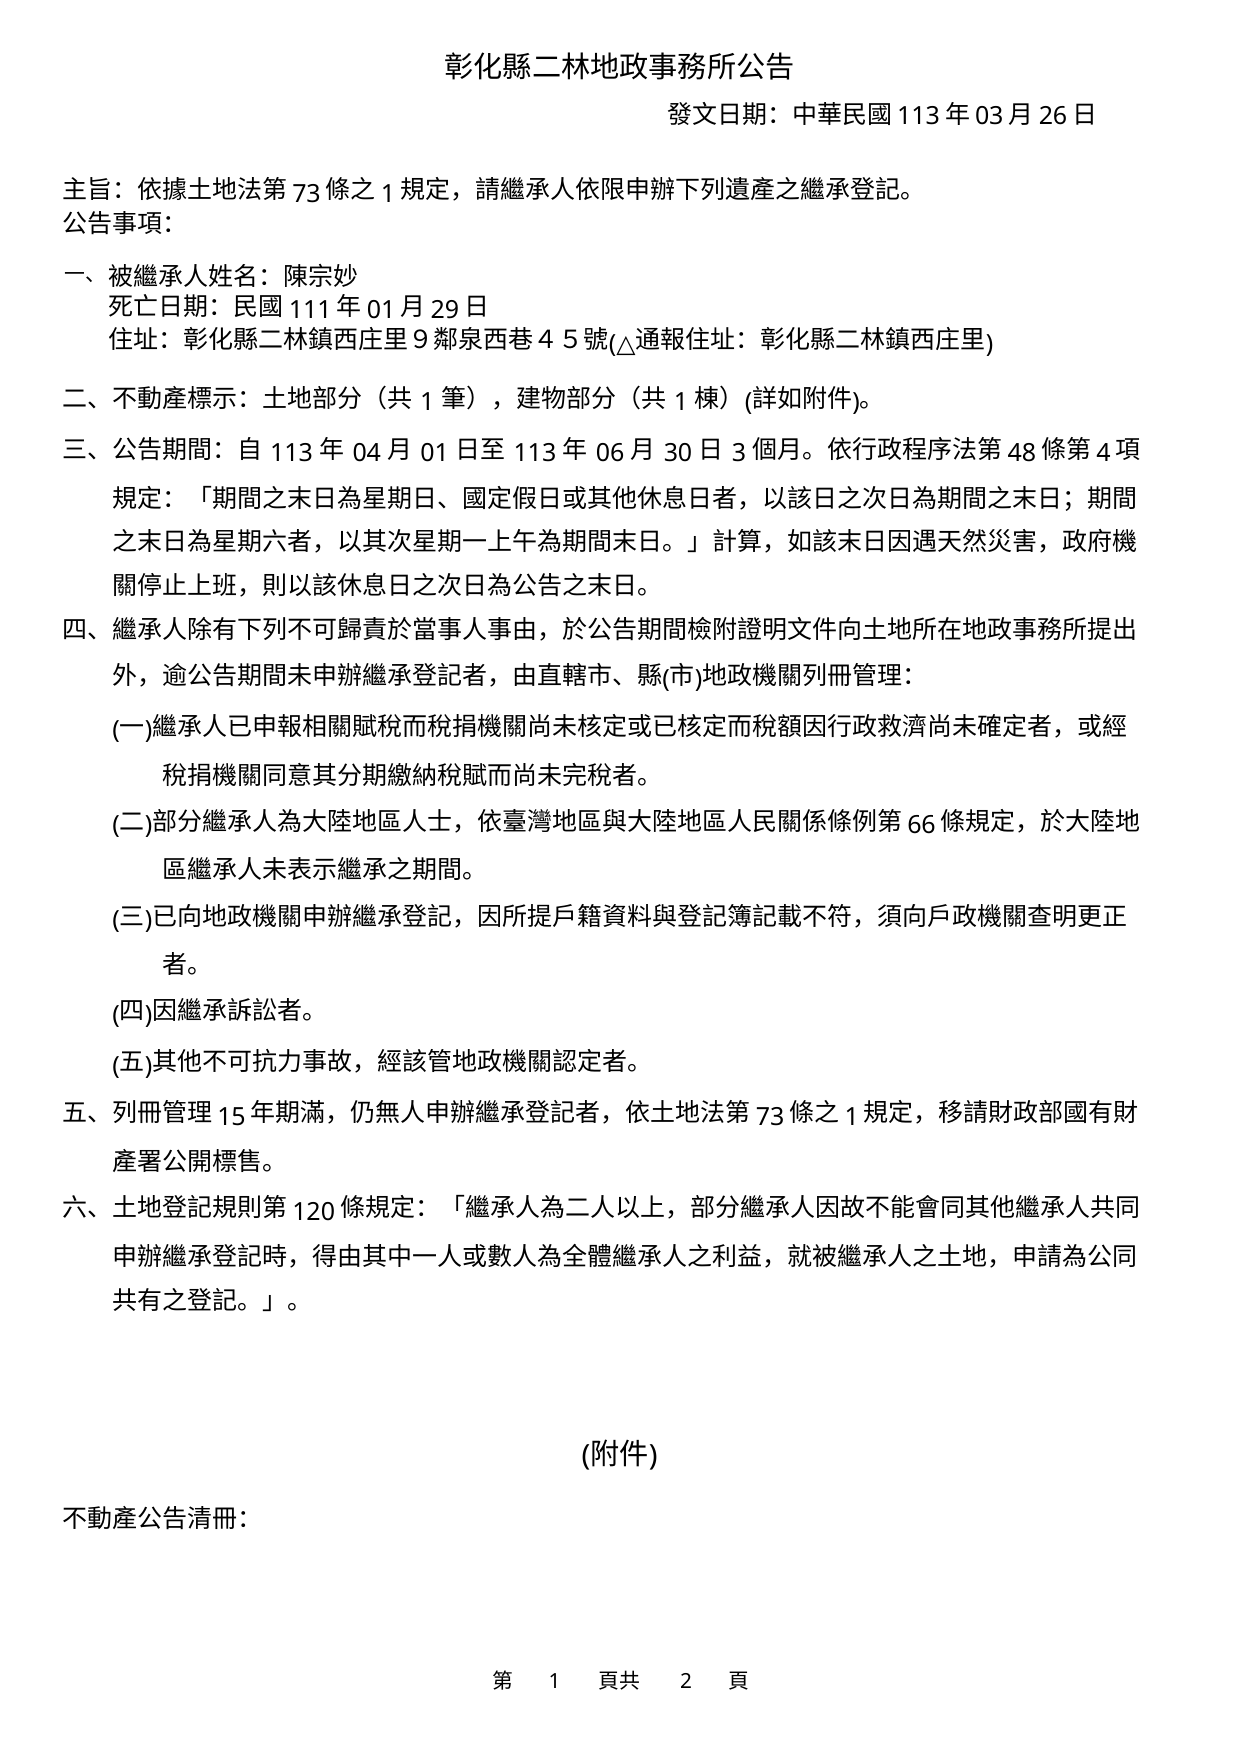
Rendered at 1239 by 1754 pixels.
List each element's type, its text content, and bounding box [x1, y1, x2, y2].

table_cell [1177, 263, 1239, 313]
table_cell 彰化縣二林地政事務所公告 [62, 41, 1177, 94]
table_header [653, 0, 667, 41]
table_cell [585, 1557, 653, 1661]
table_cell 主旨：依據土地法第73條之1規定，請繼承人依限申辦下列遺產之繼承登記。 公告事項： [62, 176, 1177, 262]
table_header [483, 0, 523, 41]
table_cell [667, 1383, 718, 1423]
table_cell (附件) [62, 1424, 1177, 1485]
table_cell [1177, 95, 1239, 135]
table_cell [759, 1661, 1177, 1701]
table_cell 被繼承人姓名：陳宗妙 死亡日期：民國111年01月29日 住址：彰化縣二林鎮西庄里９鄰泉西巷４５號(△通報住址：彰化縣二林鎮西庄里) [109, 263, 1177, 384]
table_cell 一、 [62, 263, 109, 313]
table_cell [62, 135, 109, 176]
table_cell [109, 1557, 482, 1661]
table_header [0, 0, 62, 41]
table_header [667, 0, 718, 41]
table_cell [759, 1383, 1177, 1423]
table_cell 二、不動產標示：土地部分（共 1 筆），建物部分（共 1 棟）(詳如附件)。 三、公告期間：自 113 年 04 月 01 日至 113 年 06 月 30 日 3 個月。依行政程序法第48條第4項 規定：「期間之末日為星期日、國定假日或其他休息日者，以該日之次日為期間之末日；期間 之末日為星期六者，以其次星期一上午為期間末日。」計算，如該末日因遇天然災害，政府機 關停止上班，則以該休息日之次日為公告之末日。 四、繼承人除有下列不可歸責於當事人事由，於公告期間檢附證明文件向土地所在地政事務所提出 外，逾公告期間未申辦繼承登記者，由直轄市、縣(市)地政機關列冊管理： (一)繼承人已申報相關賦稅而稅捐機關尚未核定或已核定而稅額因行政救濟尚未確定者，或經 稅捐機關同意其分期繳納稅賦而尚未完稅者。 (二)部分繼承人為大陸地區人士，依臺灣地區與大陸地區人民關係條例第66條規定，於大陸地 區繼承人未表示繼承之期間。 (三)已向地政機關申辦繼承登記，因所提戶籍資料與登記簿記載不符，須向戶政機關查明更正 者。 (四)因繼承訴訟者。 (五)其他不可抗力事故，經該管地政機關認定者。 五、列冊管理15年期滿，仍無人申辦繼承登記者，依土地法第73條之1規定，移請財政部國有財 產署公開標售。 六、土地登記規則第120條規定：「繼承人為二人以上，部分繼承人因故不能會同其他繼承人共同 申辦繼承登記時，得由其中一人或數人為全體繼承人之利益，就被繼承人之土地，申請為公同 共有之登記。」。 [62, 384, 1177, 1383]
table_cell [718, 1383, 759, 1423]
table_header [718, 0, 759, 41]
table_cell [585, 135, 653, 176]
table_cell [62, 95, 109, 135]
table_cell [1177, 1557, 1239, 1661]
table_cell [759, 135, 1177, 176]
table_cell [1177, 1424, 1239, 1485]
table_header [109, 0, 482, 41]
table_cell 1 [523, 1661, 585, 1701]
table_cell [1177, 1383, 1239, 1423]
table_cell 不動產公告清冊： [62, 1485, 1177, 1557]
table_cell [62, 314, 109, 384]
table_cell [653, 1557, 667, 1661]
table_cell [0, 95, 62, 135]
table_cell [718, 135, 759, 176]
table_cell [1177, 314, 1239, 384]
table_cell [62, 1661, 109, 1701]
table_cell [759, 1557, 1177, 1661]
table_cell [0, 176, 62, 246]
table_cell [1177, 246, 1239, 262]
table_cell [0, 1424, 62, 1485]
table_cell [653, 95, 667, 135]
table_cell [483, 95, 523, 135]
table_cell 頁 [718, 1661, 759, 1701]
table_cell [483, 135, 523, 176]
table_cell [667, 135, 718, 176]
table_cell 頁共 [585, 1661, 653, 1701]
table_cell [0, 263, 62, 313]
table_cell [62, 1557, 109, 1661]
table_cell [0, 1661, 62, 1701]
table_cell [0, 1557, 62, 1661]
table_header [1177, 0, 1239, 41]
table_cell [0, 314, 62, 384]
table_cell [653, 135, 667, 176]
table_cell [109, 95, 482, 135]
table_cell [109, 1661, 482, 1701]
table_cell [0, 1383, 62, 1423]
table_cell [0, 41, 62, 94]
table_cell [523, 95, 585, 135]
table_cell [483, 1557, 523, 1661]
table_cell [0, 1485, 62, 1557]
table_header [523, 0, 585, 41]
table_cell [523, 1557, 585, 1661]
table_cell [62, 1383, 109, 1423]
table_cell [1177, 135, 1239, 176]
table_cell [1177, 41, 1239, 94]
table_cell [1177, 1485, 1239, 1557]
table_cell 2 [653, 1661, 718, 1701]
table_cell [523, 1383, 585, 1423]
table_cell 發文日期：中華民國113年03月26日 [667, 95, 1177, 135]
table_cell [523, 135, 585, 176]
table_cell [1177, 1661, 1239, 1701]
table_cell [0, 135, 62, 176]
table_cell [667, 1557, 718, 1661]
table_cell [1177, 176, 1239, 246]
table_cell 第 [483, 1661, 523, 1701]
table_cell [1177, 384, 1239, 1383]
table_cell [483, 1383, 523, 1423]
table_header [759, 0, 1177, 41]
table_cell [585, 1383, 653, 1423]
table_cell [0, 246, 62, 262]
table_header [585, 0, 653, 41]
table_cell [0, 384, 62, 1383]
table_cell [109, 135, 482, 176]
table_header [62, 0, 109, 41]
table_cell [109, 1383, 482, 1423]
table_cell [585, 95, 653, 135]
table_cell [653, 1383, 667, 1423]
table_cell [718, 1557, 759, 1661]
